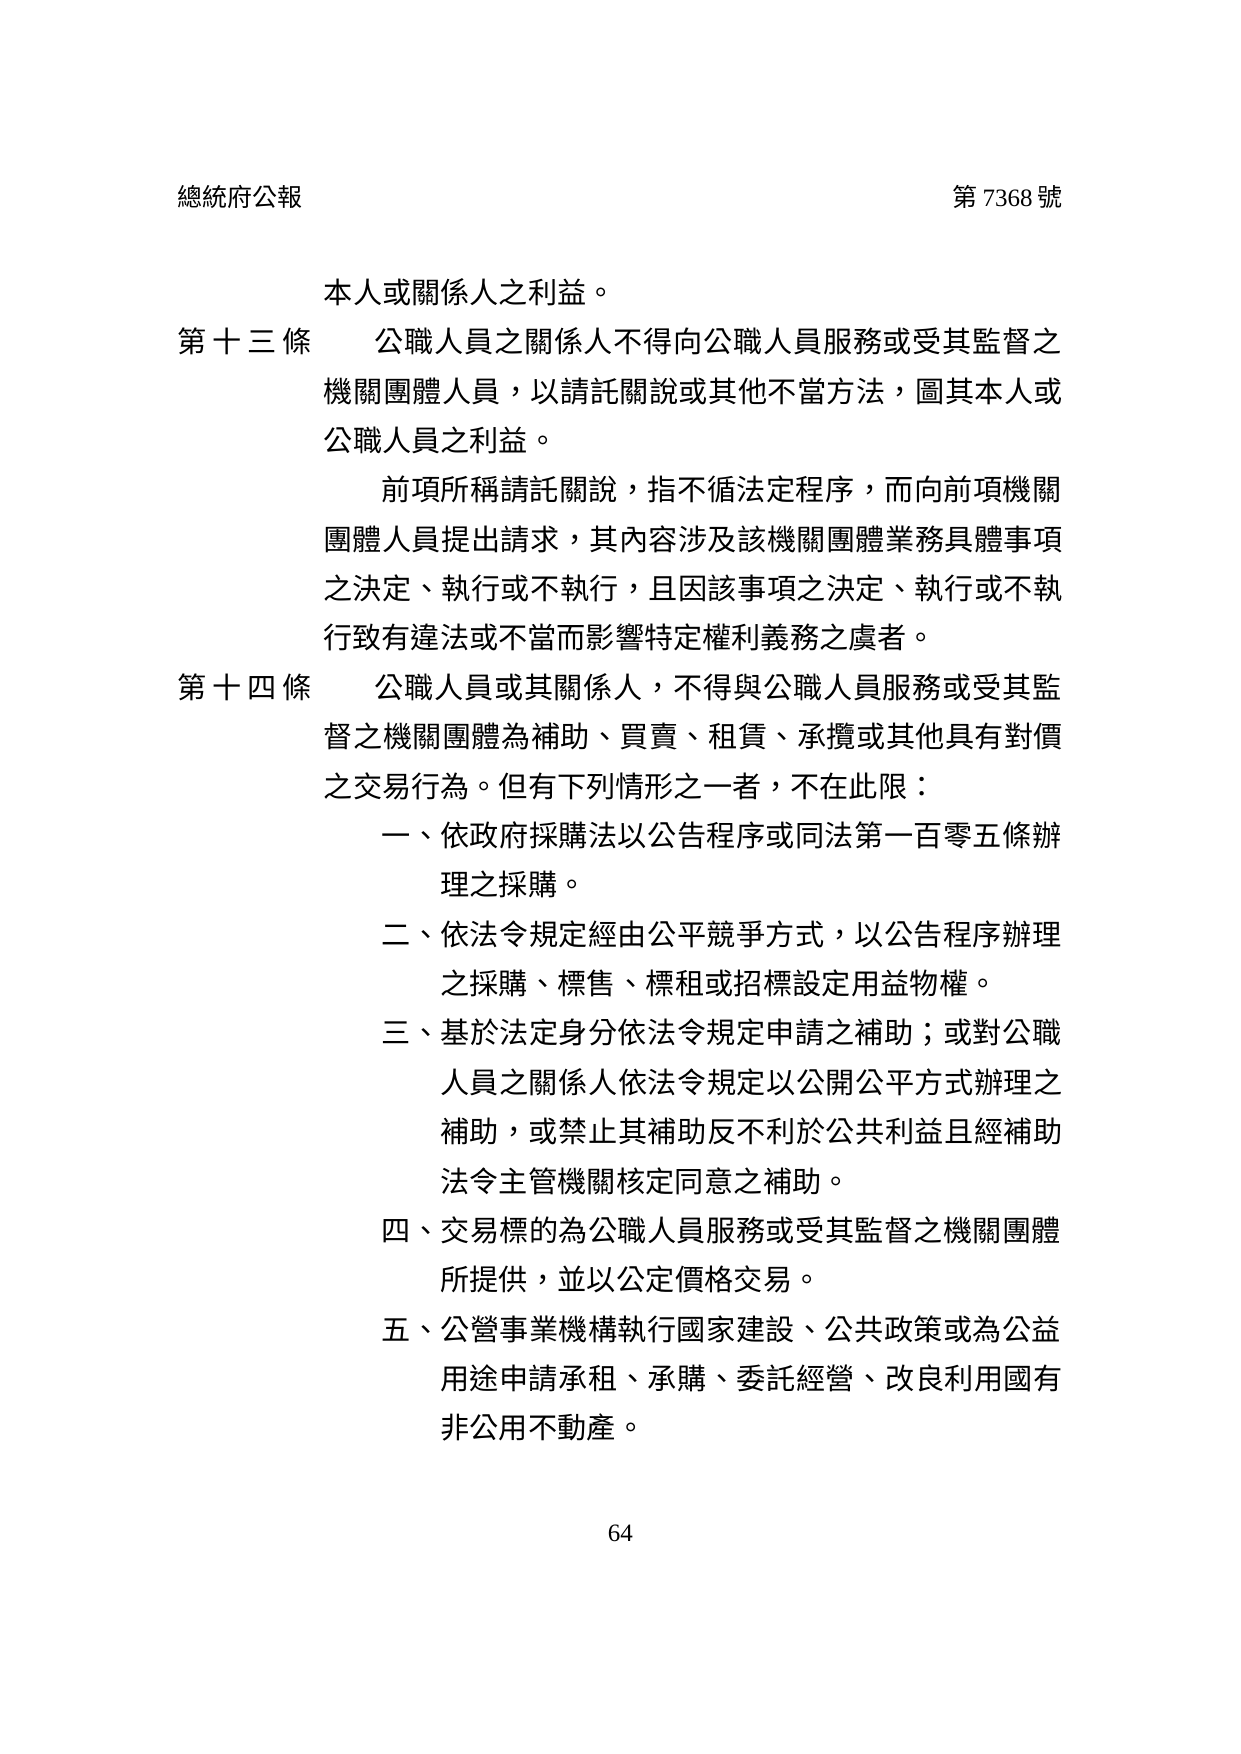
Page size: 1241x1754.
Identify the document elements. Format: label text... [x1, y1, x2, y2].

text 第十四條 公職人員或其關係人，不得與公職人員服務或受其監督之機關團體為補助、買賣、租賃、承攬或其他具有對價之交易行為。但有下列情形之一者，不在此限： [177, 659, 1063, 807]
text 三、基於法定身分依法令規定申請之補助；或對公職人員之關係人依法令規定以公開公平方式辦理之補助，或禁止其補助反不利於公共利益且經補助法令主管機關核定同意之補助。 [381, 1004, 1063, 1202]
text 五、公營事業機構執行國家建設、公共政策或為公益用途申請承租、承購、委託經營、改良利用國有非公用不動產。 [381, 1301, 1063, 1449]
text 第十三條 公職人員之關係人不得向公職人員服務或受其監督之機關團體人員，以請託關說或其他不當方法，圖其本人或公職人員之利益。 [177, 313, 1063, 461]
text 四、交易標的為公職人員服務或受其監督之機關團體所提供，並以公定價格交易。 [381, 1202, 1063, 1301]
text 一、依政府採購法以公告程序或同法第一百零五條辦理之採購。 [381, 807, 1063, 906]
text 二、依法令規定經由公平競爭方式，以公告程序辦理之採購、標售、標租或招標設定用益物權。 [381, 906, 1063, 1004]
text 本人或關係人之利益。 [177, 266, 1063, 313]
text 前項所稱請託關說，指不循法定程序，而向前項機關團體人員提出請求，其內容涉及該機關團體業務具體事項之決定、執行或不執行，且因該事項之決定、執行或不執行致有違法或不當而影響特定權利義務之虞者。 [323, 461, 1063, 659]
